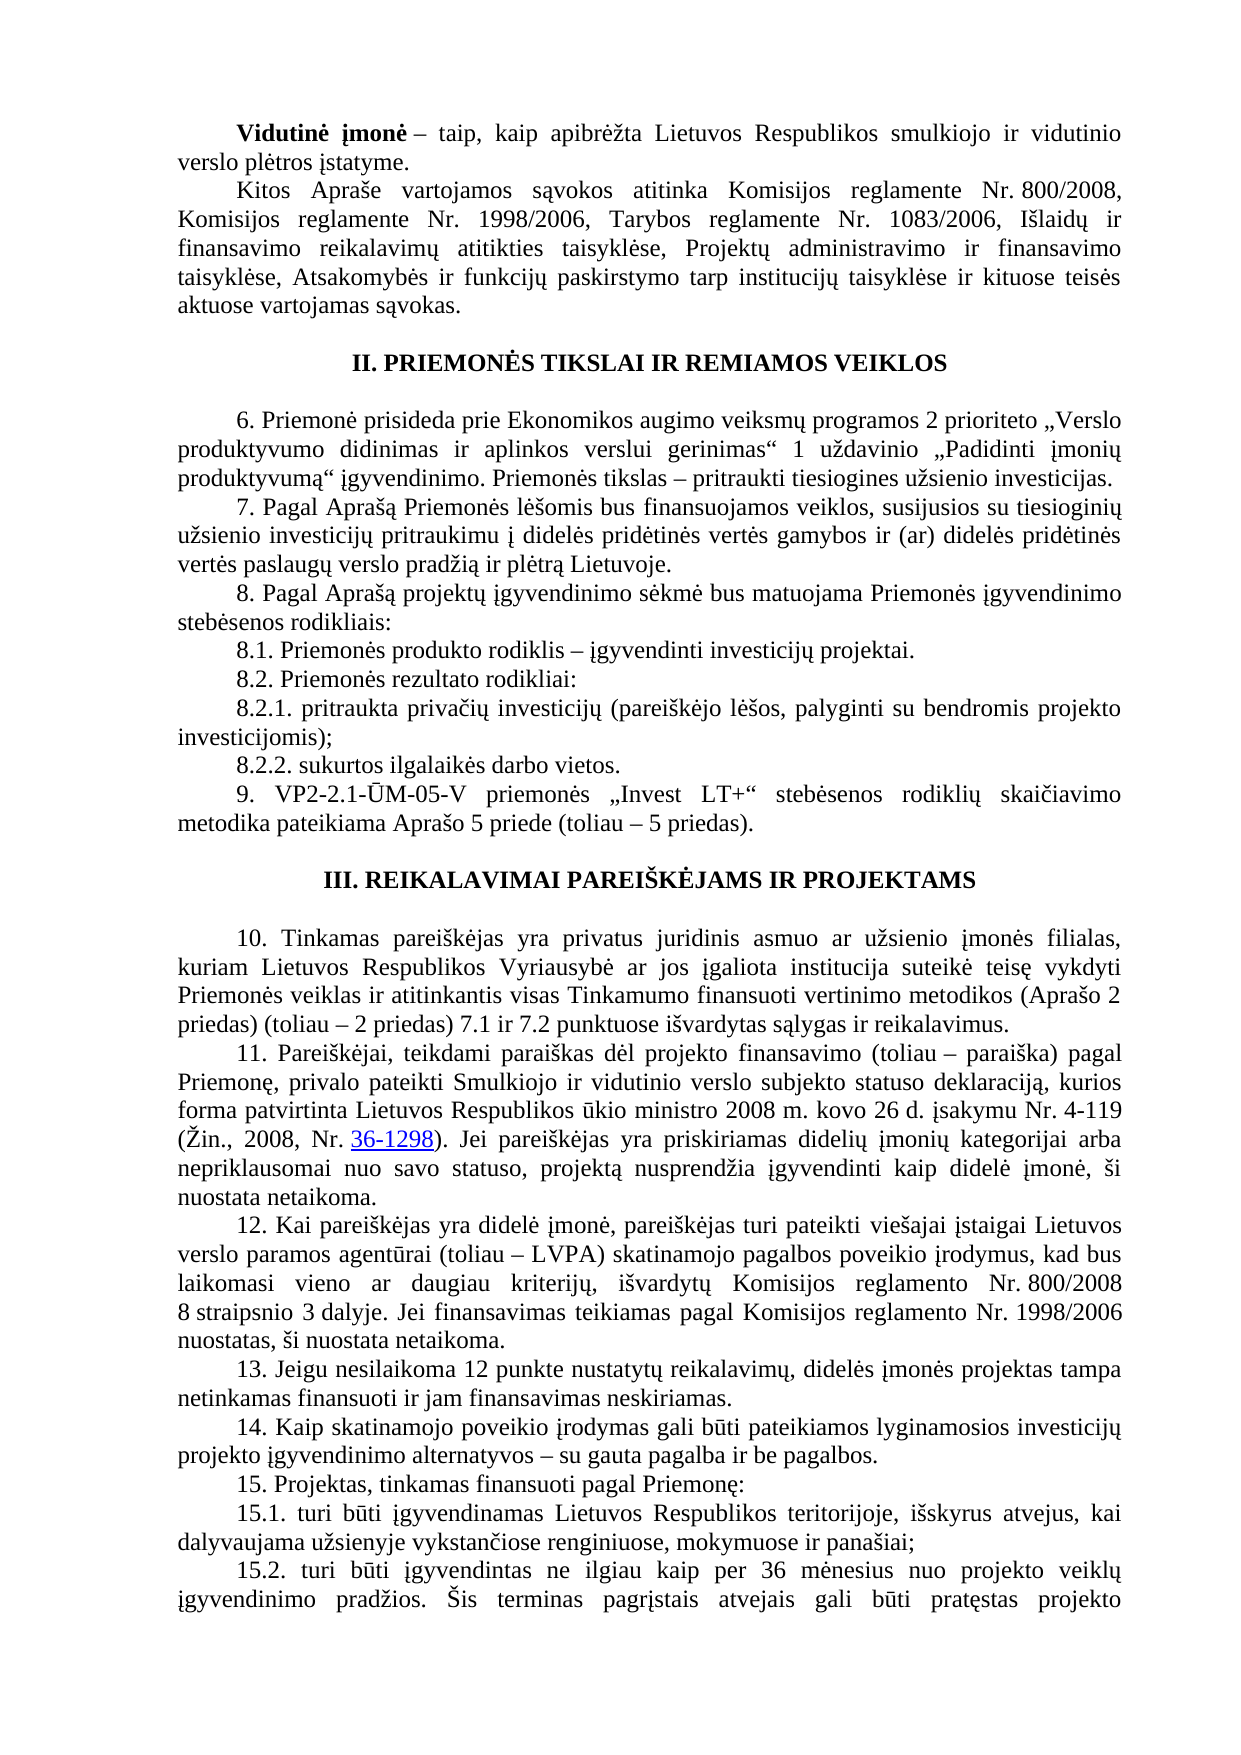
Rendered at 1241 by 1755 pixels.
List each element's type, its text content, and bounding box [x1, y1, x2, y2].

text II. PRIEMONĖS TIKSLAI IR REMIAMOS VEIKLOS [177, 348, 1122, 377]
text 10. Tinkamas pareiškėjas yra privatus juridinis asmuo ar užsienio įmonės filialas, kuriam Lietuvos Respublikos Vyriausybė ar jos įgaliota institucija suteikė teisę vykdyti Priemonės veiklas ir atitinkantis visas Tinkamumo finansuoti vertinimo metodikos (Aprašo 2 priedas) (toliau – 2 priedas) 7.1 ir 7.2 punktuose išvardytas sąlygas ir reikalavimus. [177, 923, 1122, 1038]
text 9. VP2-2.1-ŪM-05-V priemonės „Invest LT+“ stebėsenos rodiklių skaičiavimo metodika pateikiama Aprašo 5 priede (toliau – 5 priedas). [177, 779, 1122, 837]
text 14. Kaip skatinamojo poveikio įrodymas gali būti pateikiamos lyginamosios investicijų projekto įgyvendinimo alternatyvos – su gauta pagalba ir be pagalbos. [177, 1412, 1122, 1469]
text 12. Kai pareiškėjas yra didelė įmonė, pareiškėjas turi pateikti viešajai įstaigai Lietuvos verslo paramos agentūrai (toliau – LVPA) skatinamojo pagalbos poveikio įrodymus, kad bus laikomasi vieno ar daugiau kriterijų, išvardytų Komisijos reglamento Nr. 800/2008 8 straipsnio 3 dalyje. Jei finansavimas teikiamas pagal Komisijos reglamento Nr. 1998/2006 nuostatas, ši nuostata netaikoma. [177, 1211, 1122, 1354]
text 8.2.2. sukurtos ilgalaikės darbo vietos. [177, 751, 1122, 779]
text Vidutinė įmonė – taip, kaip apibrėžta Lietuvos Respublikos smulkiojo ir vidutinio verslo plėtros įstatyme. [177, 118, 1122, 176]
text 8.1. Priemonės produkto rodiklis – įgyvendinti investicijų projektai. [177, 636, 1122, 664]
text Kitos Apraše vartojamos sąvokos atitinka Komisijos reglamente Nr. 800/2008, Komisijos reglamente Nr. 1998/2006, Tarybos reglamente Nr. 1083/2006, Išlaidų ir finansavimo reikalavimų atitikties taisyklėse, Projektų administravimo ir finansavimo taisyklėse, Atsakomybės ir funkcijų paskirstymo tarp institucijų taisyklėse ir kituose teisės aktuose vartojamas sąvokas. [177, 176, 1122, 319]
text 11. Pareiškėjai, teikdami paraiškas dėl projekto finansavimo (toliau – paraiška) pagal Priemonę, privalo pateikti Smulkiojo ir vidutinio verslo subjekto statuso deklaraciją, kurios forma patvirtinta Lietuvos Respublikos ūkio ministro 2008 m. kovo 26 d. įsakymu Nr. 4-119 (Žin., 2008, Nr. 36-1298). Jei pareiškėjas yra priskiriamas didelių įmonių kategorijai arba nepriklausomai nuo savo statuso, projektą nusprendžia įgyvendinti kaip didelė įmonė, ši nuostata netaikoma. [177, 1038, 1122, 1211]
text 6. Priemonė prisideda prie Ekonomikos augimo veiksmų programos 2 prioriteto „Verslo produktyvumo didinimas ir aplinkos verslui gerinimas“ 1 uždavinio „Padidinti įmonių produktyvumą“ įgyvendinimo. Priemonės tikslas – pritraukti tiesiogines užsienio investicijas. [177, 406, 1122, 492]
text 15. Projektas, tinkamas finansuoti pagal Priemonę: [177, 1469, 1122, 1498]
text 15.2. turi būti įgyvendintas ne ilgiau kaip per 36 mėnesius nuo projekto veiklų įgyvendinimo pradžios. Šis terminas pagrįstais atvejais gali būti pratęstas projekto [177, 1556, 1122, 1613]
text 8.2.1. pritraukta privačių investicijų (pareiškėjo lėšos, palyginti su bendromis projekto investicijomis); [177, 693, 1122, 751]
text 8.2. Priemonės rezultato rodikliai: [177, 664, 1122, 693]
text 7. Pagal Aprašą Priemonės lėšomis bus finansuojamos veiklos, susijusios su tiesioginių užsienio investicijų pritraukimu į didelės pridėtinės vertės gamybos ir (ar) didelės pridėtinės vertės paslaugų verslo pradžią ir plėtrą Lietuvoje. [177, 492, 1122, 578]
text III. REIKALAVIMAI PAREIŠKĖJAMS IR PROJEKTAMS [177, 866, 1122, 894]
text 13. Jeigu nesilaikoma 12 punkte nustatytų reikalavimų, didelės įmonės projektas tampa netinkamas finansuoti ir jam finansavimas neskiriamas. [177, 1354, 1122, 1412]
text 15.1. turi būti įgyvendinamas Lietuvos Respublikos teritorijoje, išskyrus atvejus, kai dalyvaujama užsienyje vykstančiose renginiuose, mokymuose ir panašiai; [177, 1498, 1122, 1556]
text 8. Pagal Aprašą projektų įgyvendinimo sėkmė bus matuojama Priemonės įgyvendinimo stebėsenos rodikliais: [177, 578, 1122, 636]
